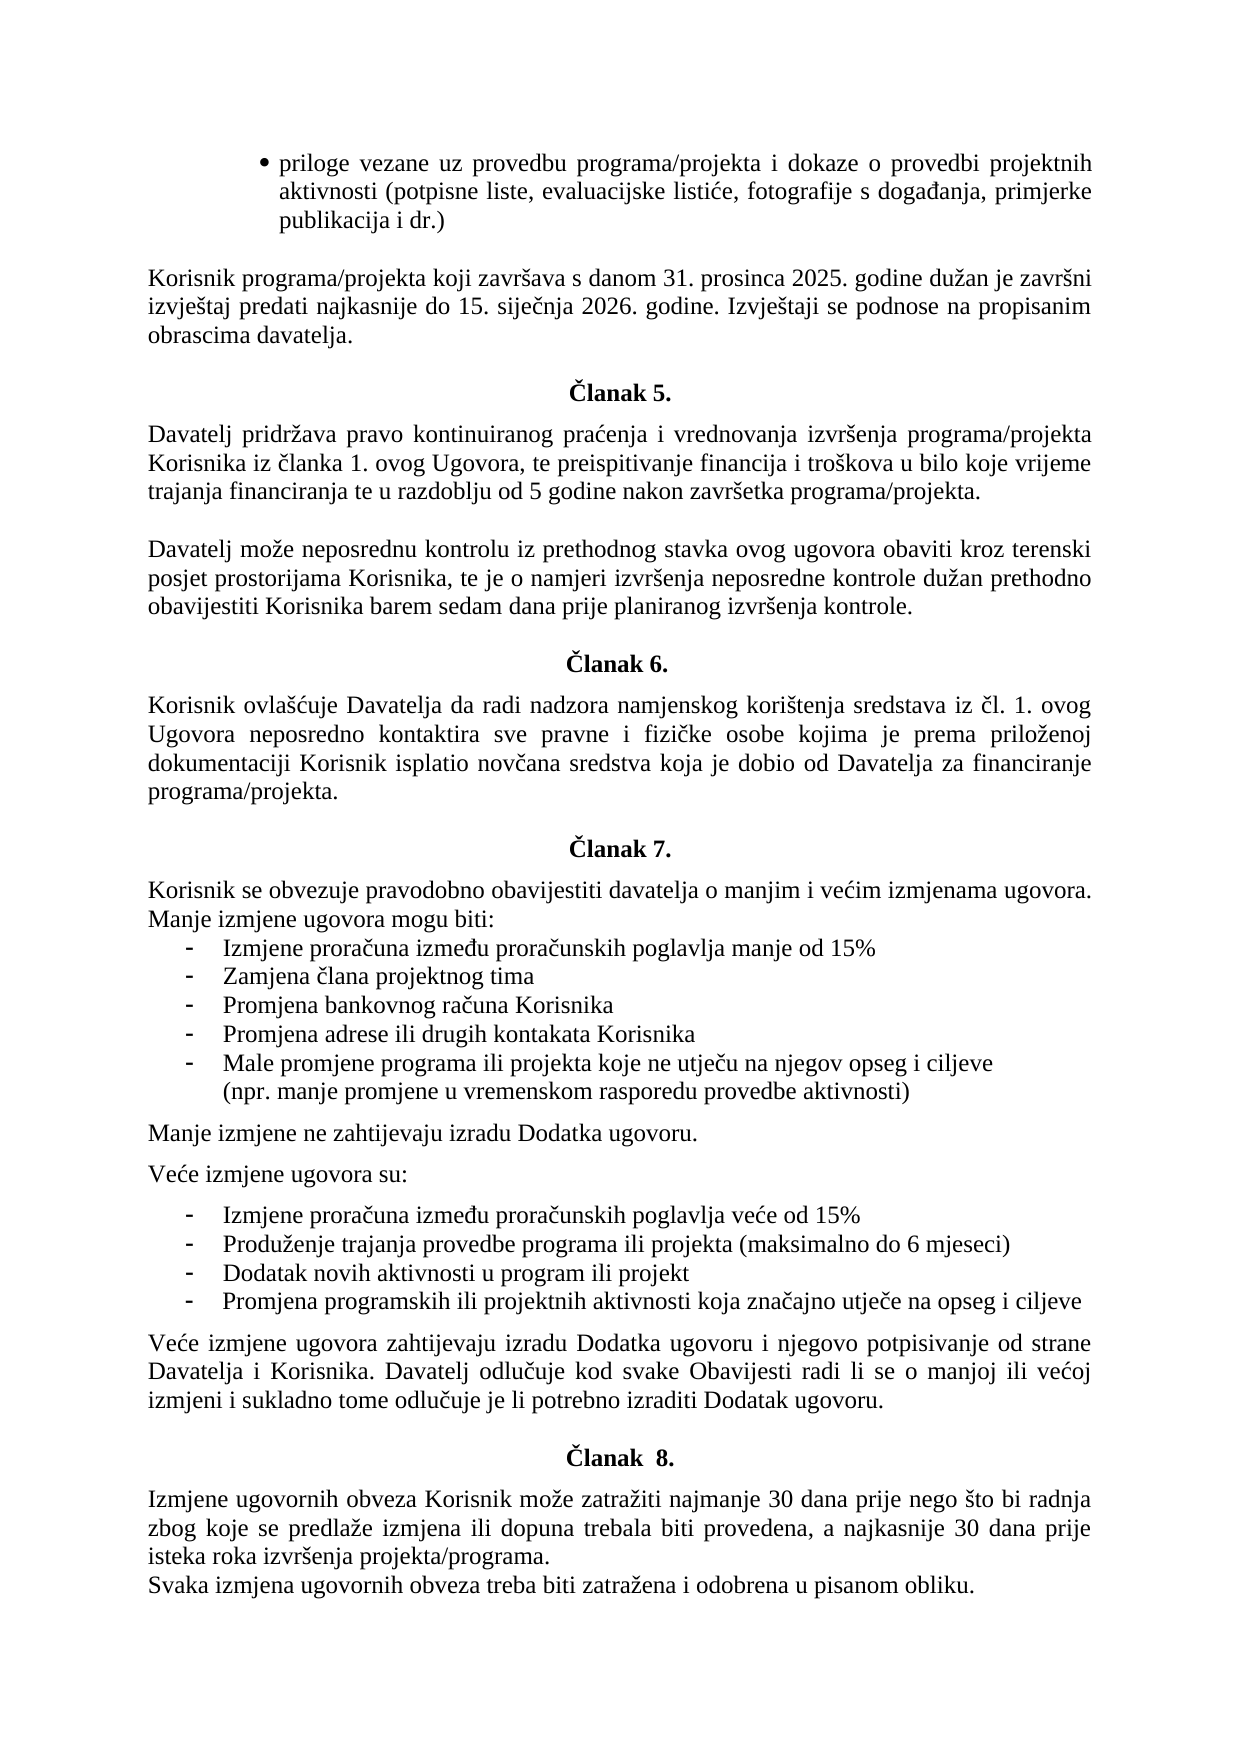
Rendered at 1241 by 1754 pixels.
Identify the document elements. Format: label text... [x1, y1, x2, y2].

list priloge vezane uz provedbu programa/projekta i dokaze o provedbi projektnih aktivnosti (potpisne liste, evaluacijske listiće, fotografije s događanja, primjerke publikacija i dr.) [260, 148, 1093, 234]
list Izmjene proračuna između proračunskih poglavlja manje od 15% [185, 933, 1093, 961]
text Korisnik programa/projekta koji završava s danom 31. prosinca 2025. godine dužan je završni izvještaj predati najkasnije do 15. siječnja 2026. godine. Izvještaji se podnose na propisanim obrascima davatelja. [148, 263, 1093, 349]
text Članak 6. [148, 649, 1093, 678]
text Korisnik ovlašćuje Davatelja da radi nadzora namjenskog korištenja sredstava iz čl. 1. ovog Ugovora neposredno kontaktira sve pravne i fizičke osobe kojima je prema priloženoj dokumentaciji Korisnik isplatio novčana sredstva koja je dobio od Davatelja za financiranje programa/projekta. [148, 690, 1093, 805]
text Veće izmjene ugovora zahtijevaju izradu Dodatka ugovoru i njegovo potpisivanje od strane Davatelja i Korisnika. Davatelj odlučuje kod svake Obavijesti radi li se o manjoj ili većoj izmjeni i sukladno tome odlučuje je li potrebno izraditi Dodatak ugovoru. [148, 1328, 1093, 1414]
text Članak 7. [148, 834, 1093, 863]
list Promjena bankovnog računa Korisnika [185, 990, 1093, 1019]
text (npr. manje promjene u vremenskom rasporedu provedbe aktivnosti) [223, 1076, 1093, 1105]
list Izmjene proračuna između proračunskih poglavlja veće od 15% [185, 1200, 1093, 1229]
text Veće izmjene ugovora su: [148, 1159, 1093, 1188]
text Korisnik se obvezuje pravodobno obavijestiti davatelja o manjim i većim izmjenama ugovora. Manje izmjene ugovora mogu biti: [148, 875, 1093, 933]
text Izmjene ugovornih obveza Korisnik može zatražiti najmanje 30 dana prije nego što bi radnja zbog koje se predlaže izmjena ili dopuna trebala biti provedena, a najkasnije 30 dana prije isteka roka izvršenja projekta/programa. [148, 1484, 1093, 1570]
list Promjena adrese ili drugih kontakata Korisnika [185, 1019, 1093, 1048]
text Davatelj može neposrednu kontrolu iz prethodnog stavka ovog ugovora obaviti kroz terenski posjet prostorijama Korisnika, te je o namjeri izvršenja neposredne kontrole dužan prethodno obavijestiti Korisnika barem sedam dana prije planiranog izvršenja kontrole. [148, 534, 1093, 620]
text Svaka izmjena ugovornih obveza treba biti zatražena i odobrena u pisanom obliku. [148, 1570, 1093, 1599]
list Produženje trajanja provedbe programa ili projekta (maksimalno do 6 mjeseci) [185, 1229, 1093, 1258]
list Male promjene programa ili projekta koje ne utječu na njegov opseg i ciljeve [185, 1048, 1093, 1076]
text Članak 8. [148, 1443, 1093, 1471]
text Manje izmjene ne zahtijevaju izradu Dodatka ugovoru. [148, 1118, 1093, 1146]
list Dodatak novih aktivnosti u program ili projekt [185, 1258, 1093, 1286]
text Članak 5. [148, 378, 1093, 406]
list Promjena programskih ili projektnih aktivnosti koja značajno utječe na opseg i ciljeve [185, 1286, 1093, 1315]
text Davatelj pridržava pravo kontinuiranog praćenja i vrednovanja izvršenja programa/projekta Korisnika iz članka 1. ovog Ugovora, te preispitivanje financija i troškova u bilo koje vrijeme trajanja financiranja te u razdoblju od 5 godine nakon završetka programa/projekta. [148, 419, 1093, 505]
list Zamjena člana projektnog tima [185, 961, 1093, 990]
